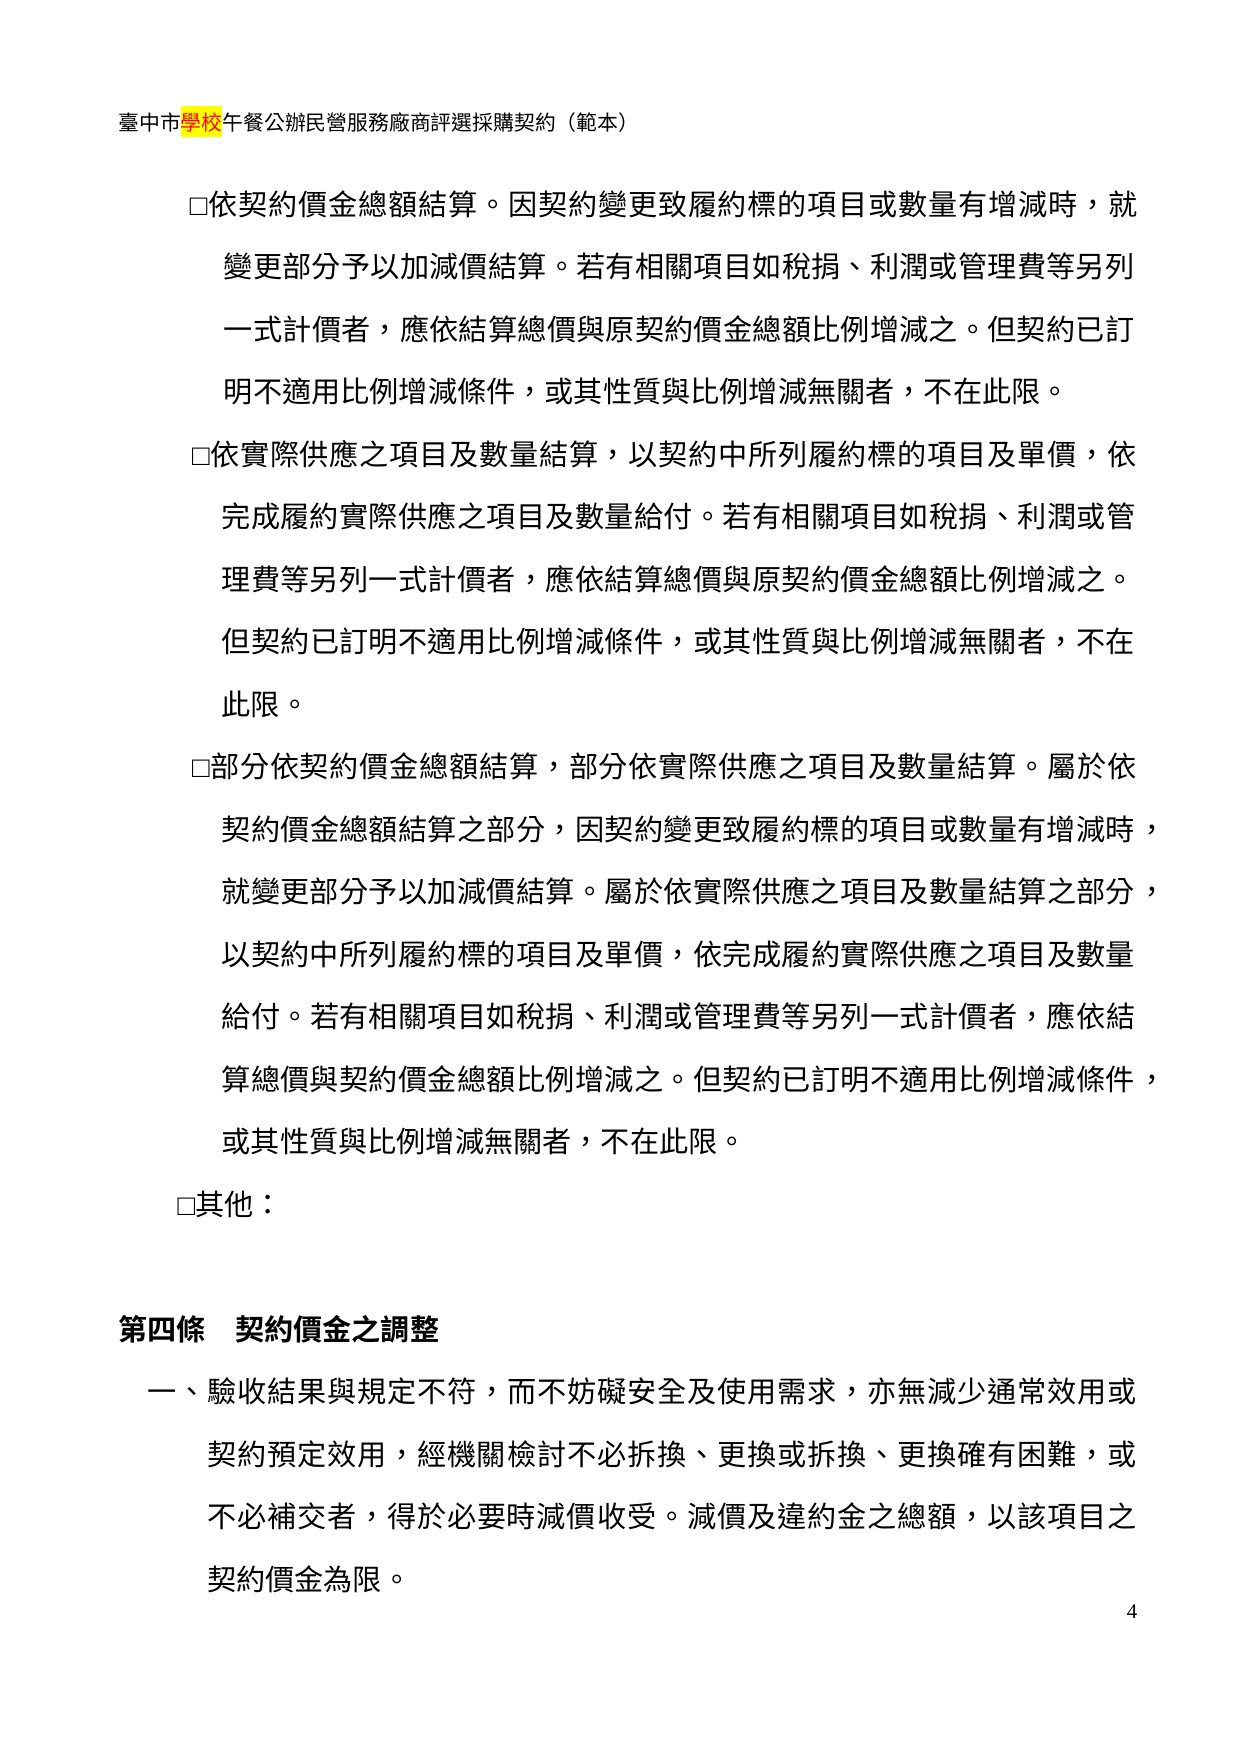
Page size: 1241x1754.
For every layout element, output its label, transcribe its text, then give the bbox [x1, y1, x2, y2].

text □依契約價金總額結算。因契約變更致履約標的項目或數量有增減時，就變更部分予以加減價結算。若有相關項目如稅捐、利潤或管理費等另列一式計價者，應依結算總價與原契約價金總額比例增減之。但契約已訂明不適用比例增減條件，或其性質與比例增減無關者，不在此限。 [189, 161, 1137, 411]
text □部分依契約價金總額結算，部分依實際供應之項目及數量結算。屬於依契約價金總額結算之部分，因契約變更致履約標的項目或數量有增減時，就變更部分予以加減價結算。屬於依實際供應之項目及數量結算之部分，以契約中所列履約標的項目及單價，依完成履約實際供應之項目及數量給付。若有相關項目如稅捐、利潤或管理費等另列一式計價者，應依結算總價與契約價金總額比例增減之。但契約已訂明不適用比例增減條件，或其性質與比例增減無關者，不在此限。 [192, 723, 1137, 1161]
text □其他： [177, 1161, 1137, 1223]
text 第四條 契約價金之調整 [118, 1286, 1137, 1348]
text □依實際供應之項目及數量結算，以契約中所列履約標的項目及單價，依完成履約實際供應之項目及數量給付。若有相關項目如稅捐、利潤或管理費等另列一式計價者，應依結算總價與原契約價金總額比例增減之。但契約已訂明不適用比例增減條件，或其性質與比例增減無關者，不在此限。 [192, 411, 1137, 723]
text 一、驗收結果與規定不符，而不妨礙安全及使用需求，亦無減少通常效用或契約預定效用，經機關檢討不必拆換、更換或拆換、更換確有困難，或不必補交者，得於必要時減價收受。減價及違約金之總額，以該項目之契約價金為限。 [148, 1348, 1137, 1598]
